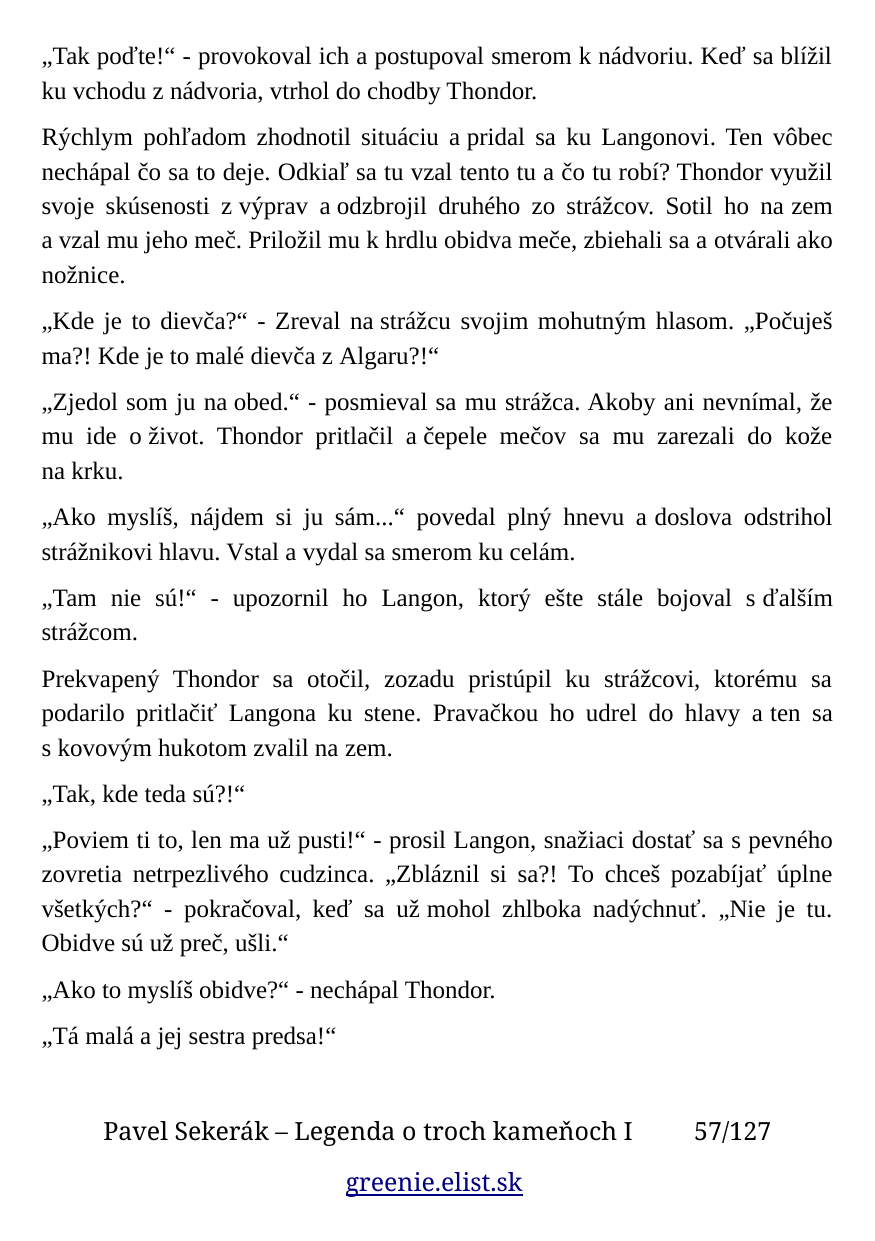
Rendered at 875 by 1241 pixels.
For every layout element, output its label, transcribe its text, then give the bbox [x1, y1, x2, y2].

text „Poviem ti to, len ma už pusti!“ - prosil Langon, snažiaci dostať sa s pevného zovretia netrpezlivého cudzinca. „Zbláznil si sa?! To chceš pozabíjať úplne všetkých?“ - pokračoval, keď sa už mohol zhlboka nadýchnuť. „Nie je tu. Obidve sú už preč, ušli.“ [41, 825, 833, 957]
text Prekvapený Thondor sa otočil, zozadu pristúpil ku strážcovi, ktorému sa podarilo pritlačiť Langona ku stene. Pravačkou ho udrel do hlavy a ten sa s kovovým hukotom zvalil na zem. [41, 664, 833, 761]
text „Kde je to dievča?“ - Zreval na strážcu svojim mohutným hlasom. „Počuješ ma?! Kde je to malé dievča z Algaru?!“ [41, 306, 833, 369]
text „Ako myslíš, nájdem si ju sám...“ povedal plný hnevu a doslova odstrihol strážnikovi hlavu. Vstal a vydal sa smerom ku celám. [41, 502, 833, 565]
text „Tam nie sú!“ - upozornil ho Langon, ktorý ešte stále bojoval s ďalším strážcom. [41, 583, 833, 646]
text „Tá malá a jej sestra predsa!“ [41, 1021, 833, 1050]
text „Tak poďte!“ - provokoval ich a postupoval smerom k nádvoriu. Keď sa blížil ku vchodu z nádvoria, vtrhol do chodby Thondor. [41, 41, 833, 104]
text Rýchlym pohľadom zhodnotil situáciu a pridal sa ku Langonovi. Ten vôbec nechápal čo sa to deje. Odkiaľ sa tu vzal tento tu a čo tu robí? Thondor využil svoje skúsenosti z výprav a odzbrojil druhého zo strážcov. Sotil ho na zem a vzal mu jeho meč. Priložil mu k hrdlu obidva meče, zbiehali sa a otvárali ako nožnice. [41, 122, 833, 289]
text „Zjedol som ju na obed.“ - posmieval sa mu strážca. Akoby ani nevnímal, že mu ide o život. Thondor pritlačil a čepele mečov sa mu zarezali do kože na krku. [41, 387, 833, 485]
text „Tak, kde teda sú?!“ [41, 779, 833, 808]
text „Ako to myslíš obidve?“ - nechápal Thondor. [41, 975, 833, 1003]
